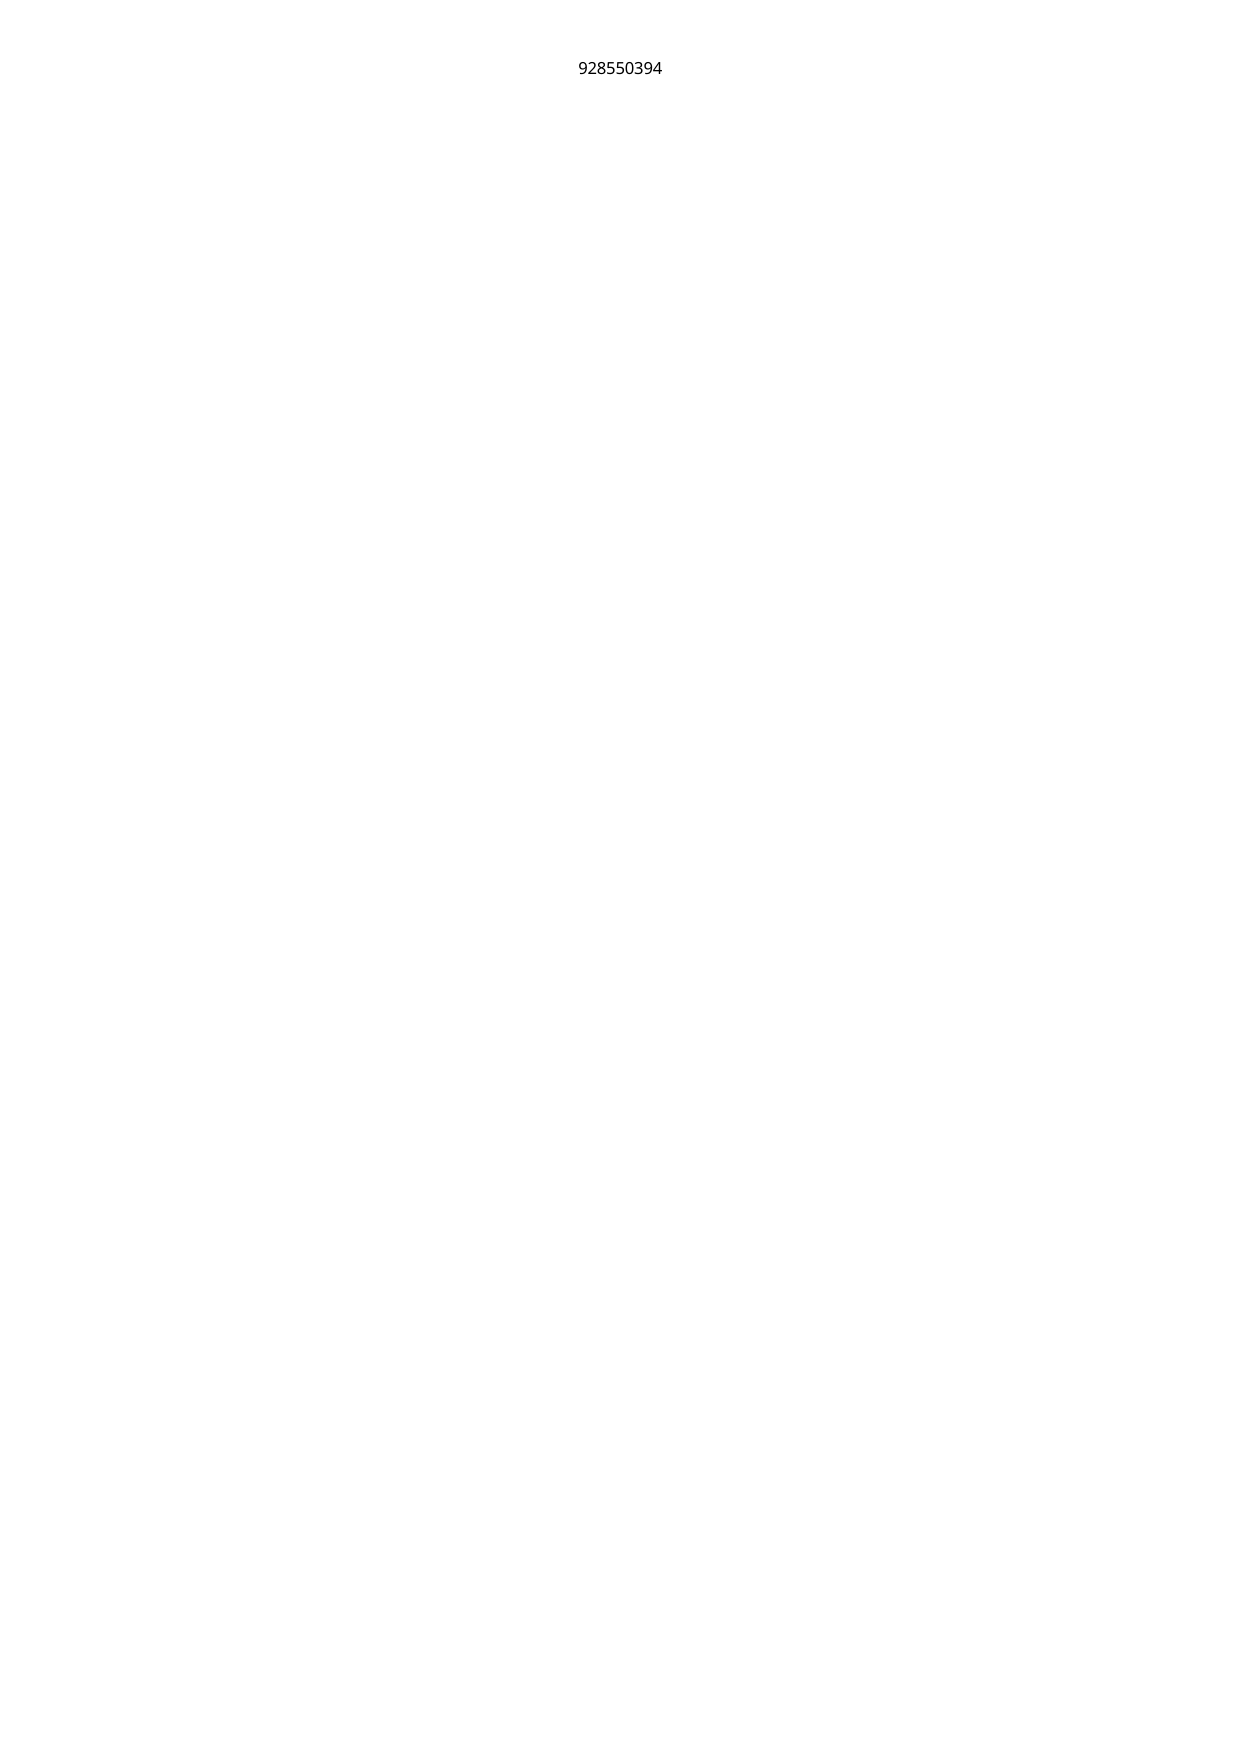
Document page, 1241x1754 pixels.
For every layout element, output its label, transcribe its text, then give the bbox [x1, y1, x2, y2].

text 928550394 [290, 56, 951, 79]
